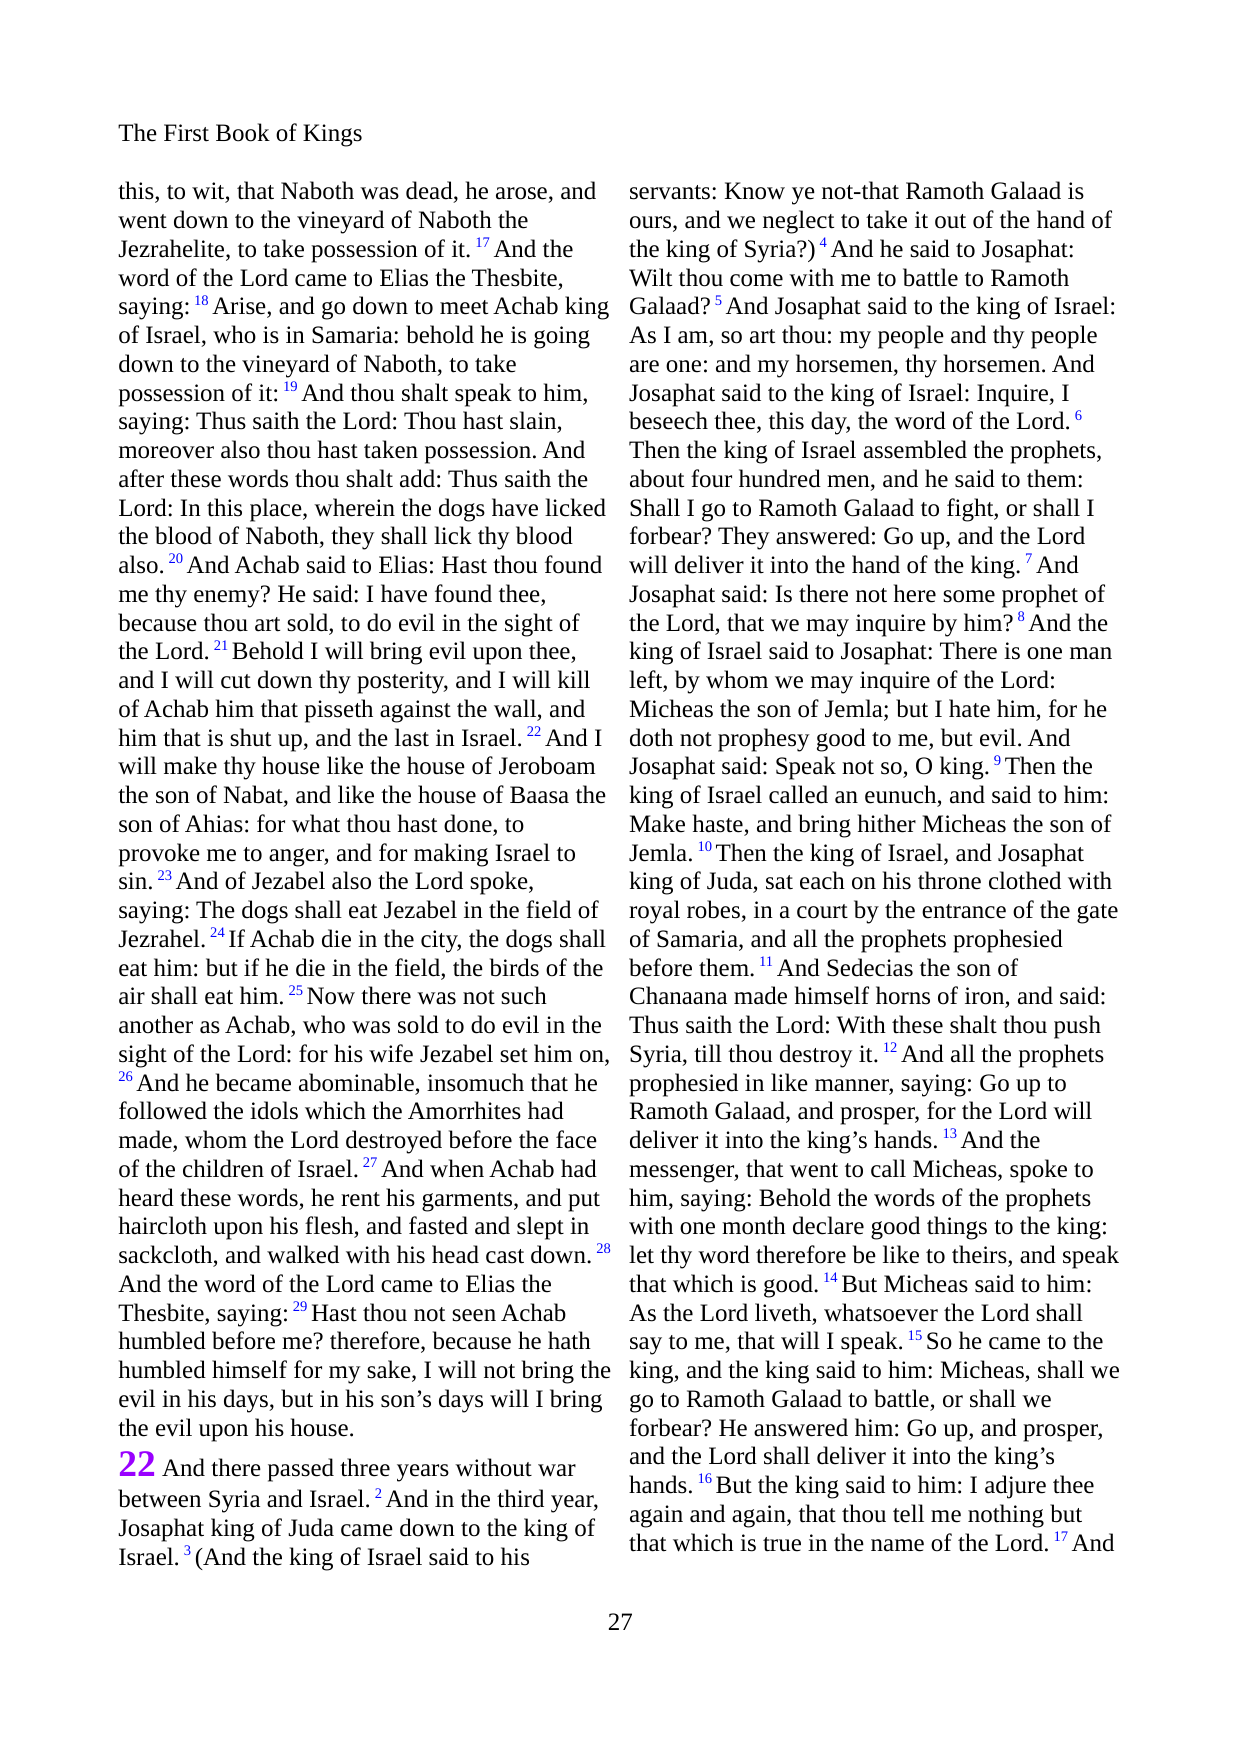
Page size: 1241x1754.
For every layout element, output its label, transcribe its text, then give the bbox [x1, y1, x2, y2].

text this, to wit, that Naboth was dead, he arose, and went down to the vineyard of Naboth the Jezrahelite, to take possession of it. 17 And the word of the Lord came to Elias the Thesbite, saying: 18 Arise, and go down to meet Achab king of Israel, who is in Samaria: behold he is going down to the vineyard of Naboth, to take possession of it: 19 And thou shalt speak to him, saying: Thus saith the Lord: Thou hast slain, moreover also thou hast taken possession. And after these words thou shalt add: Thus saith the Lord: In this place, wherein the dogs have licked the blood of Naboth, they shall lick thy blood also. 20 And Achab said to Elias: Hast thou found me thy enemy? He said: I have found thee, because thou art sold, to do evil in the sight of the Lord. 21 Behold I will bring evil upon thee, and I will cut down thy posterity, and I will kill of Achab him that pisseth against the wall, and him that is shut up, and the last in Israel. 22 And I will make thy house like the house of Jeroboam the son of Nabat, and like the house of Baasa the son of Ahias: for what thou hast done, to provoke me to anger, and for making Israel to sin. 23 And of Jezabel also the Lord spoke, saying: The dogs shall eat Jezabel in the field of Jezrahel. 24 If Achab die in the city, the dogs shall eat him: but if he die in the field, the birds of the air shall eat him. 25 Now there was not such another as Achab, who was sold to do evil in the sight of the Lord: for his wife Jezabel set him on, 26 And he became abominable, insomuch that he followed the idols which the Amorrhites had made, whom the Lord destroyed before the face of the children of Israel. 27 And when Achab had heard these words, he rent his garments, and put haircloth upon his flesh, and fasted and slept in sackcloth, and walked with his head cast down. 28 And the word of the Lord came to Elias the Thesbite, saying: 29 Hast thou not seen Achab humbled before me? therefore, because he hath humbled himself for my sake, I will not bring the evil in his days, but in his son’s days will I bring the evil upon his house. [118, 176, 611, 1441]
text servants: Know ye not-that Ramoth Galaad is ours, and we neglect to take it out of the hand of the king of Syria?) 4 And he said to Josaphat: Wilt thou come with me to battle to Ramoth Galaad? 5 And Josaphat said to the king of Israel: As I am, so art thou: my people and thy people are one: and my horsemen, thy horsemen. And Josaphat said to the king of Israel: Inquire, I beseech thee, this day, the word of the Lord. 6 Then the king of Israel assembled the prophets, about four hundred men, and he said to them: Shall I go to Ramoth Galaad to fight, or shall I forbear? They answered: Go up, and the Lord will deliver it into the hand of the king. 7 And Josaphat said: Is there not here some prophet of the Lord, that we may inquire by him? 8 And the king of Israel said to Josaphat: There is one man left, by whom we may inquire of the Lord: Micheas the son of Jemla; but I hate him, for he doth not prophesy good to me, but evil. And Josaphat said: Speak not so, O king. 9 Then the king of Israel called an eunuch, and said to him: Make haste, and bring hither Micheas the son of Jemla. 10 Then the king of Israel, and Josaphat king of Juda, sat each on his throne clothed with royal robes, in a court by the entrance of the gate of Samaria, and all the prophets prophesied before them. 11 And Sedecias the son of Chanaana made himself horns of iron, and said: Thus saith the Lord: With these shalt thou push Syria, till thou destroy it. 12 And all the prophets prophesied in like manner, saying: Go up to Ramoth Galaad, and prosper, for the Lord will deliver it into the king’s hands. 13 And the messenger, that went to call Micheas, spoke to him, saying: Behold the words of the prophets with one month declare good things to the king: let thy word therefore be like to theirs, and speak that which is good. 14 But Micheas said to him: As the Lord liveth, whatsoever the Lord shall say to me, that will I speak. 15 So he came to the king, and the king said to him: Micheas, shall we go to Ramoth Galaad to battle, or shall we forbear? He answered him: Go up, and prosper, and the Lord shall deliver it into the king’s hands. 16 But the king said to him: I adjure thee again and again, that thou tell me nothing but that which is true in the name of the Lord. 17 And [629, 176, 1122, 1556]
text 22 And there passed three years without war between Syria and Israel. 2 And in the third year, Josaphat king of Juda came down to the king of Israel. 3 (And the king of Israel said to his [118, 1441, 611, 1571]
